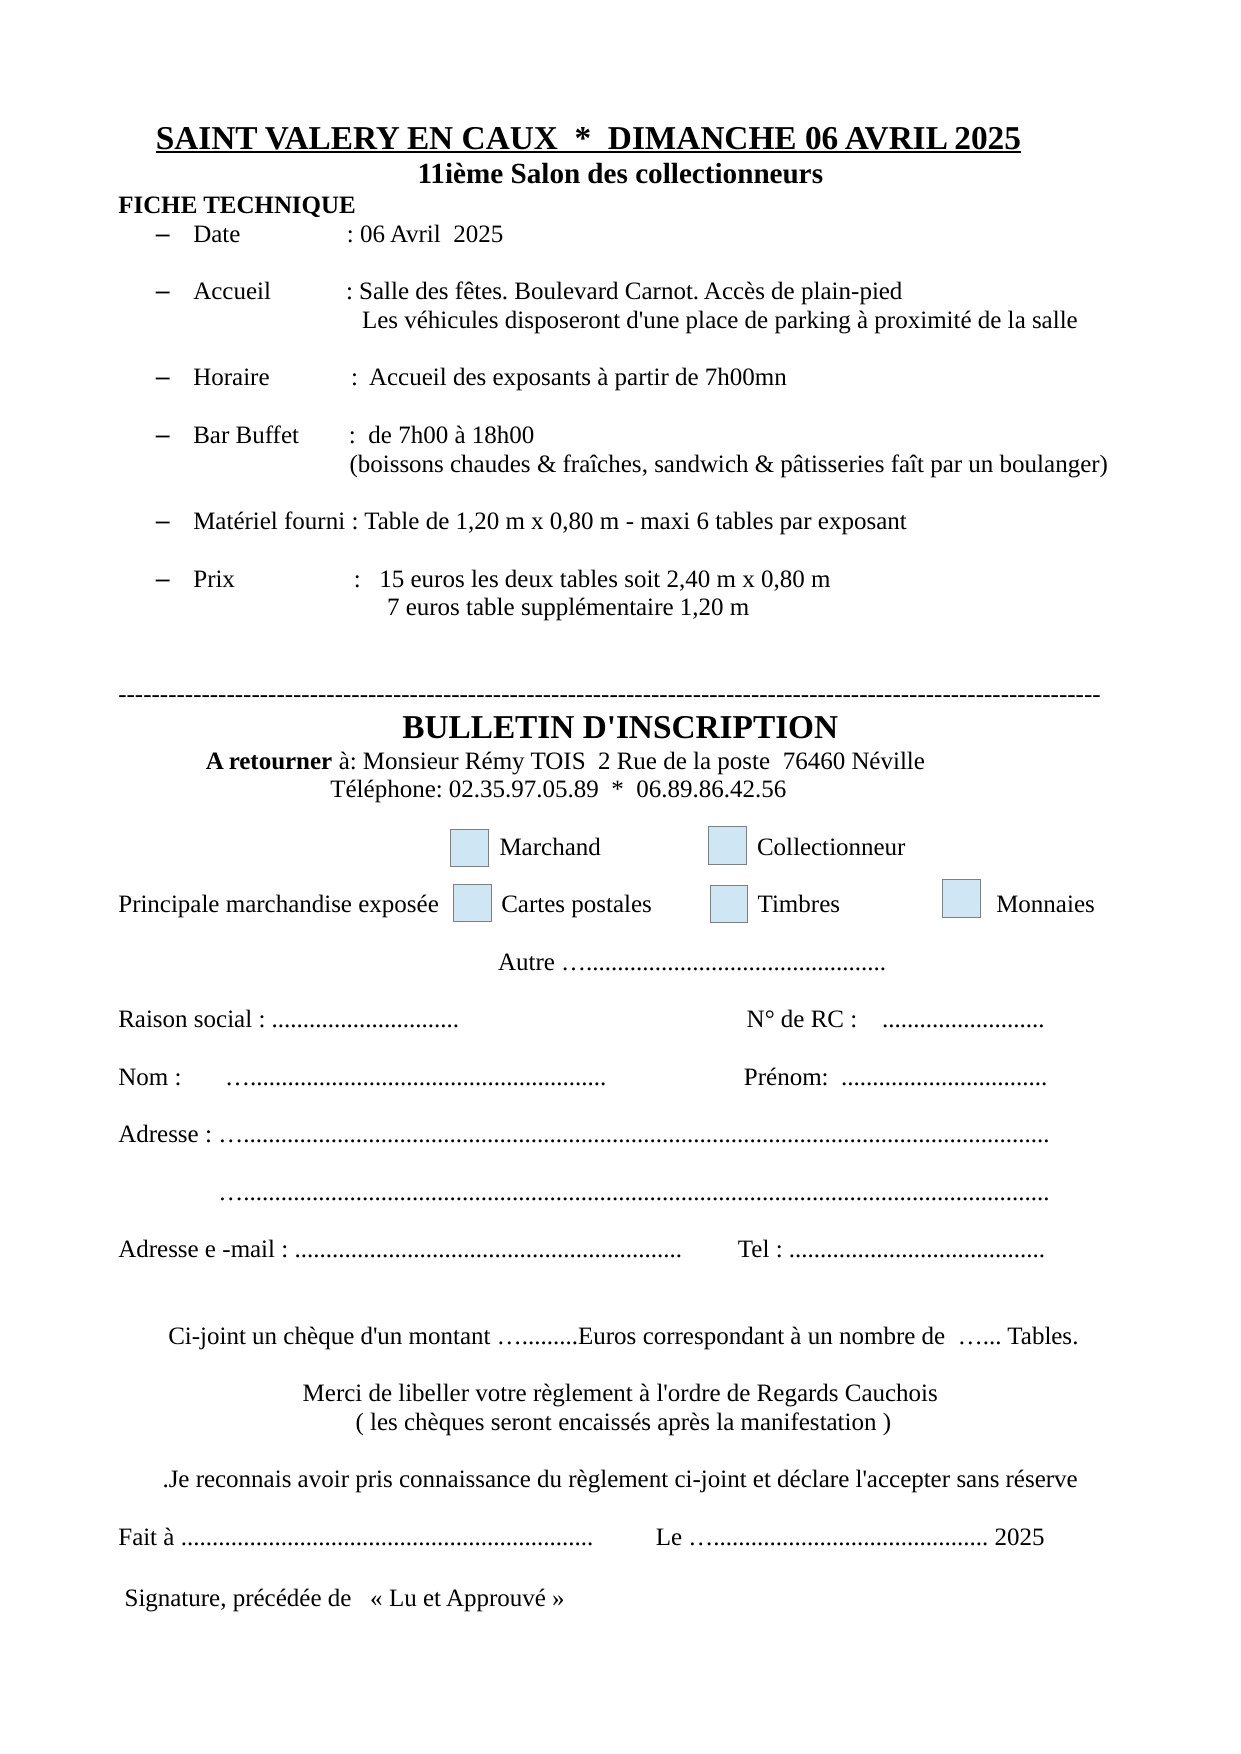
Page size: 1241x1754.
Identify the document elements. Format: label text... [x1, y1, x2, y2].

text 11ième Salon des collectionneurs [118, 156, 1122, 190]
text FICHE TECHNIQUE [118, 190, 1122, 219]
list Les véhicules disposeront d'une place de parking à proximité de la salle [156, 305, 1122, 334]
text Raison social : .............................. N° de RC : .......................... [118, 1004, 1122, 1033]
text Fait à .................................................................. Le …............................................ 2025 [118, 1522, 1122, 1551]
text Merci de libeller votre règlement à l'ordre de Regards Cauchois [118, 1378, 1122, 1407]
list 7 euros table supplémentaire 1,20 m [156, 592, 1122, 621]
text Adresse e -mail : .............................................................. Tel : ......................................... [118, 1234, 1122, 1263]
text Téléphone: 02.35.97.05.89 * 06.89.86.42.56 [118, 774, 1122, 803]
text Nom : …......................................................... Prénom: ................................. [118, 1062, 1122, 1091]
text .Je reconnais avoir pris connaissance du règlement ci-joint et déclare l'accepter sans réserve [118, 1464, 1122, 1493]
text ( les chèques seront encaissés après la manifestation ) [118, 1407, 1122, 1436]
text Adresse : …................................................................................................................................. [118, 1119, 1122, 1148]
text BULLETIN D'INSCRIPTION [118, 707, 1122, 746]
text A retourner à: Monsieur Rémy TOIS 2 Rue de la poste 76460 Néville [118, 746, 1122, 774]
list Matériel fourni : Table de 1,20 m x 0,80 m - maxi 6 tables par exposant [156, 506, 1122, 535]
text Cartes postales [492, 889, 710, 918]
text ---------------------------------------------------------------------------------------------------------------------- [118, 679, 1122, 707]
text Ci-joint un chèque d'un montant ….........Euros correspondant à un nombre de …... Tables. [118, 1321, 1122, 1349]
text Autre …................................................ [118, 947, 1122, 976]
list Bar Buffet : de 7h00 à 18h00 [156, 420, 1122, 449]
list (boissons chaudes & fraîches, sandwich & pâtisseries faît par un boulanger) [156, 449, 1122, 477]
text [118, 832, 450, 861]
list Prix : 15 euros les deux tables soit 2,40 m x 0,80 m [156, 564, 1122, 592]
list Accueil : Salle des fêtes. Boulevard Carnot. Accès de plain-pied [156, 276, 1122, 305]
text …................................................................................................................................. [118, 1177, 1122, 1206]
text Signature, précédée de « Lu et Approuvé » [118, 1579, 1122, 1613]
list Horaire : Accueil des exposants à partir de 7h00mn [156, 362, 1122, 391]
text Collectionneur [747, 832, 1122, 861]
text SAINT VALERY EN CAUX * DIMANCHE 06 AVRIL 2025 [118, 118, 1122, 156]
text Monnaies [981, 889, 1122, 918]
text Timbres [748, 889, 942, 918]
text Principale marchandise exposée [118, 889, 453, 918]
list Date : 06 Avril 2025 [156, 219, 1122, 247]
text Marchand [489, 832, 708, 861]
